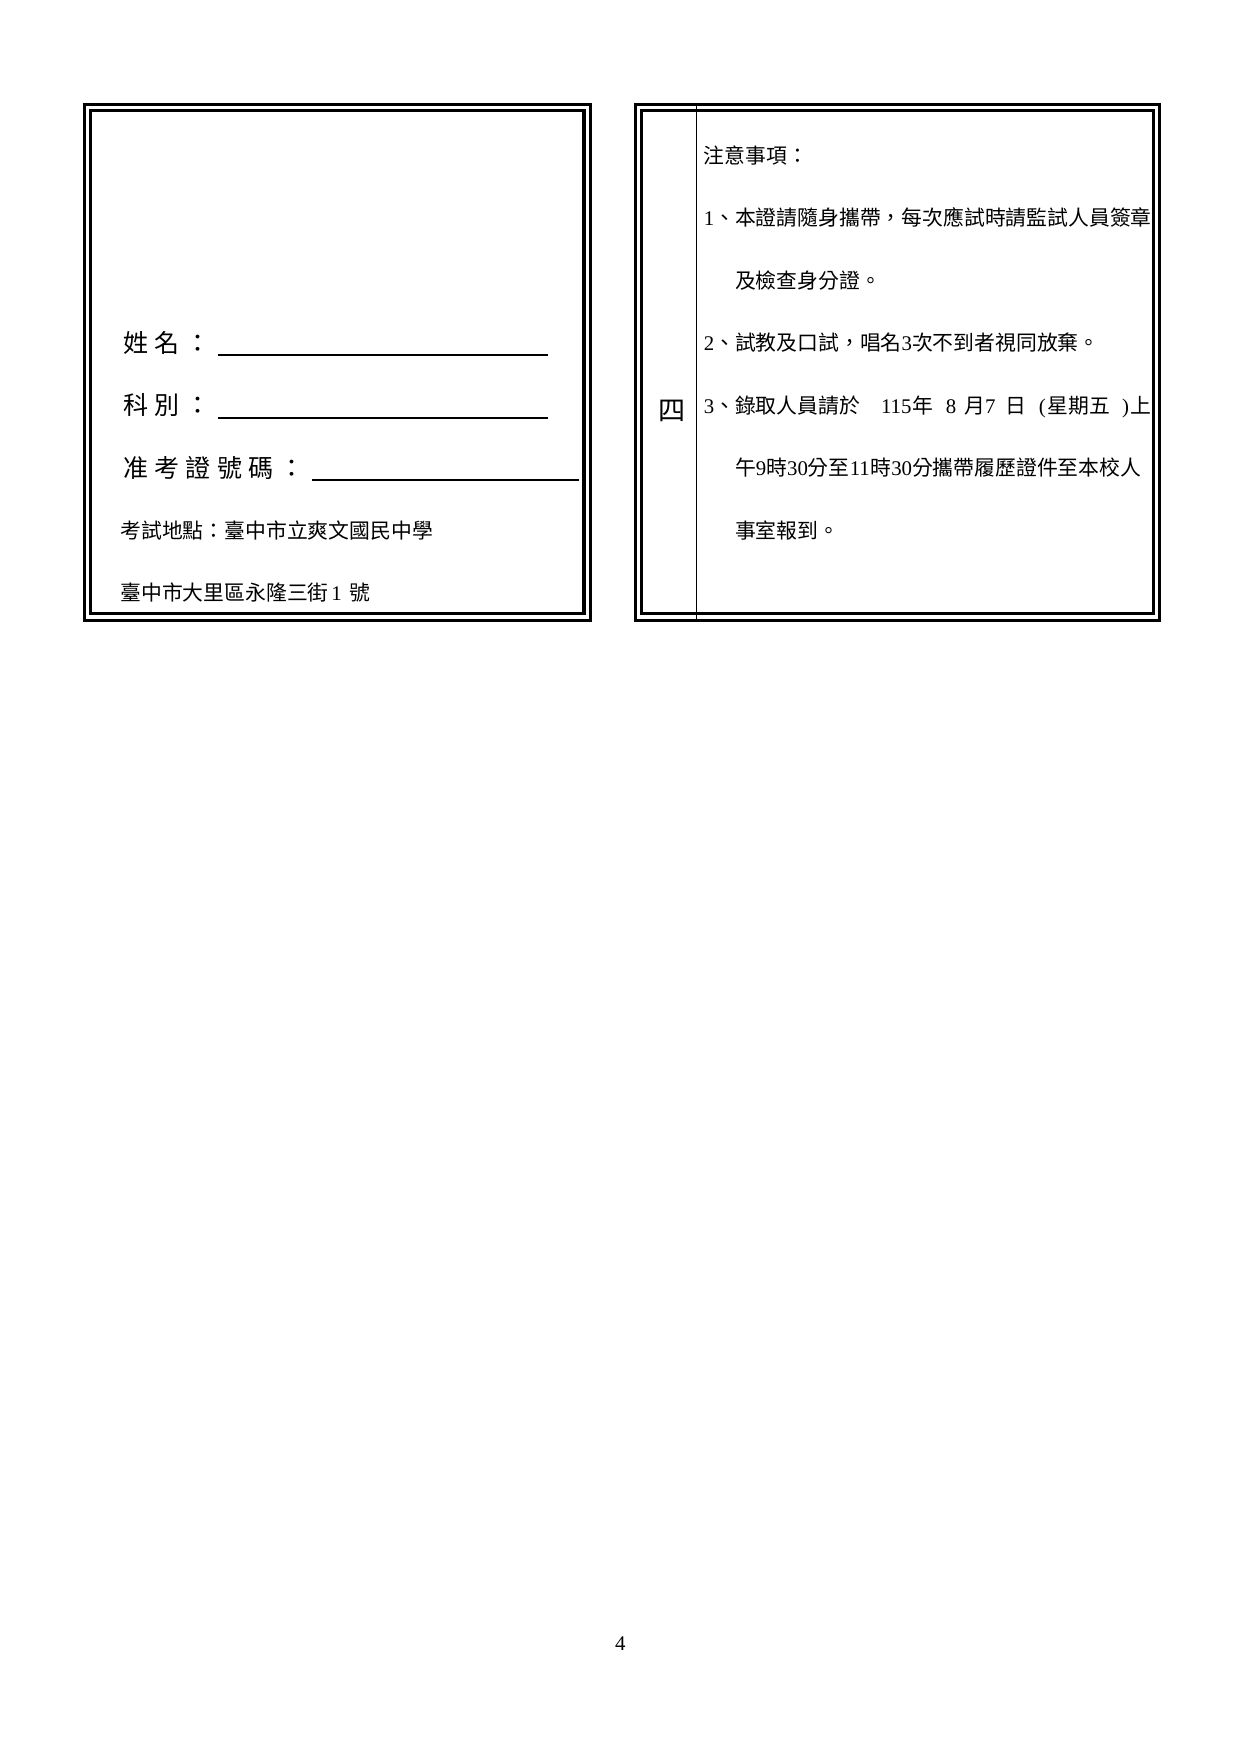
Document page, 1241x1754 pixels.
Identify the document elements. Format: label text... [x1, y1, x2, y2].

table_cell 姓名： 科別： 准考證號碼： 考試地點：臺中市立爽文國民中學 臺中市大里區永隆三街1 號 [87, 106, 587, 612]
table_cell 注意事項： 1、本證請隨身攜帶，每次應試時請監試人員簽章及檢查身分證。 2、試教及口試，唱名3次不到者視同放棄。 3、錄取人員請於 115年 8 月7 日 (星期五 )上午9時30分至11時30分攜帶履歷證件至本校人事室報到。 [697, 106, 1156, 612]
table_cell 四 [639, 106, 696, 612]
table_cell [592, 103, 634, 612]
